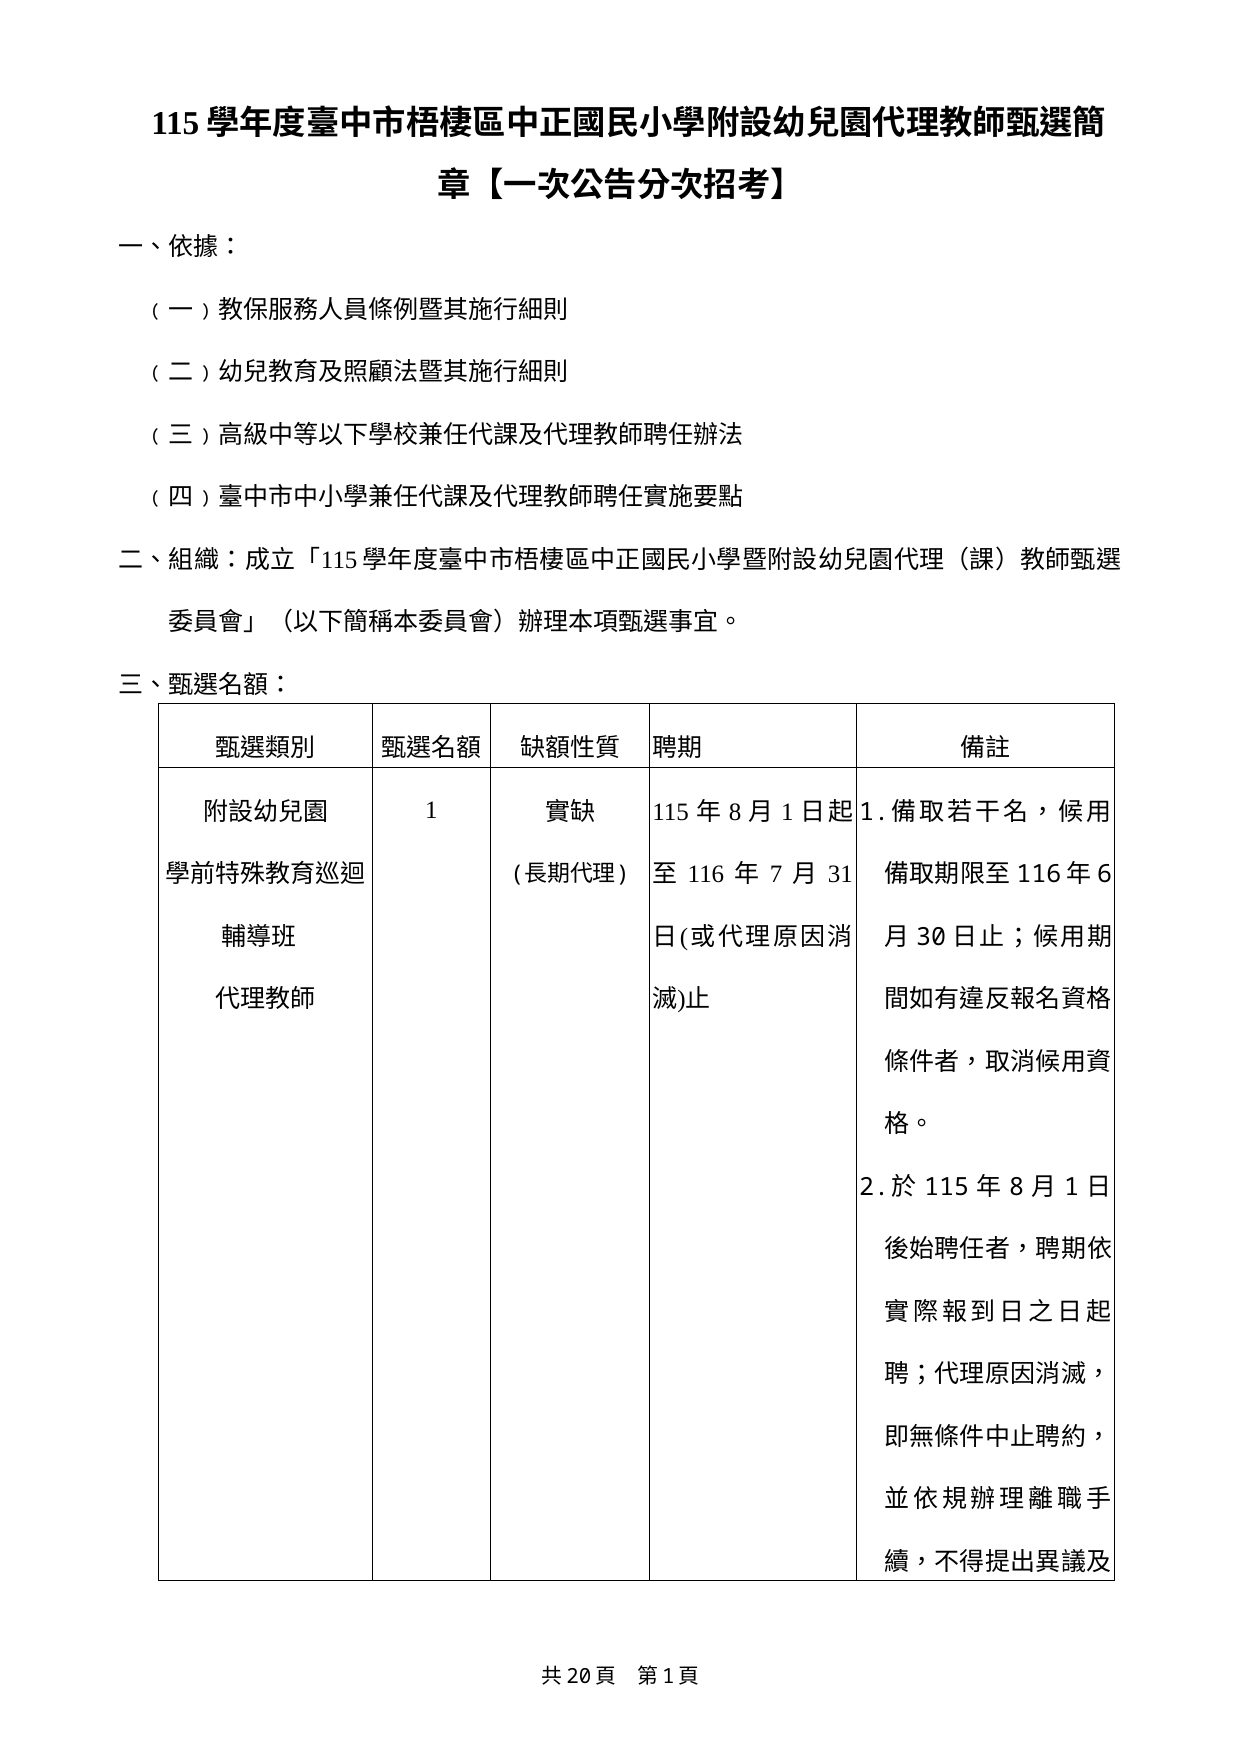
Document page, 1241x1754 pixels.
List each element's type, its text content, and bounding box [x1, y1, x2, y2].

table_cell 115年8月1日起至116年7月31日(或代理原因消滅)止 [650, 768, 856, 1580]
table_cell 1 [373, 768, 490, 1580]
text 三、甄選名額： [118, 641, 1122, 703]
table_header 聘期 [650, 704, 856, 767]
table_header 甄選類別 [159, 704, 372, 767]
table_cell 實缺 (長期代理) [491, 768, 649, 1580]
table_header 備註 [857, 704, 1114, 767]
text 二、組織：成立「115學年度臺中市梧棲區中正國民小學暨附設幼兒園代理（課）教師甄選委員會」（以下簡稱本委員會）辦理本項甄選事宜。 [118, 516, 1122, 641]
text ﹙三﹚高級中等以下學校兼任代課及代理教師聘任辦法 [143, 391, 1122, 453]
table_header 甄選名額 [373, 704, 490, 767]
table_cell 附設幼兒園 學前特殊教育巡迴輔導班 代理教師 [159, 768, 372, 1580]
table_cell 1.備取若干名，候用備取期限至116年6月30日止；候用期間如有違反報名資格條件者，取消候用資格。 2.於115年8月1日後始聘任者，聘期依實際報到日之日起聘；代理原因消滅，即無條件中止聘約，並依規辦理離職手續，不得提出異議及 [857, 768, 1114, 1580]
text ﹙一﹚教保服務人員條例暨其施行細則 [143, 266, 1122, 328]
text ﹙四﹚臺中市中小學兼任代課及代理教師聘任實施要點 [143, 453, 1122, 516]
table_header 缺額性質 [491, 704, 649, 767]
text ﹙二﹚幼兒教育及照顧法暨其施行細則 [143, 328, 1122, 391]
text 一、依據： [118, 203, 1122, 266]
text 115學年度臺中市梧棲區中正國民小學附設幼兒園代理教師甄選簡章【一次公告分次招考】 [118, 78, 1122, 203]
